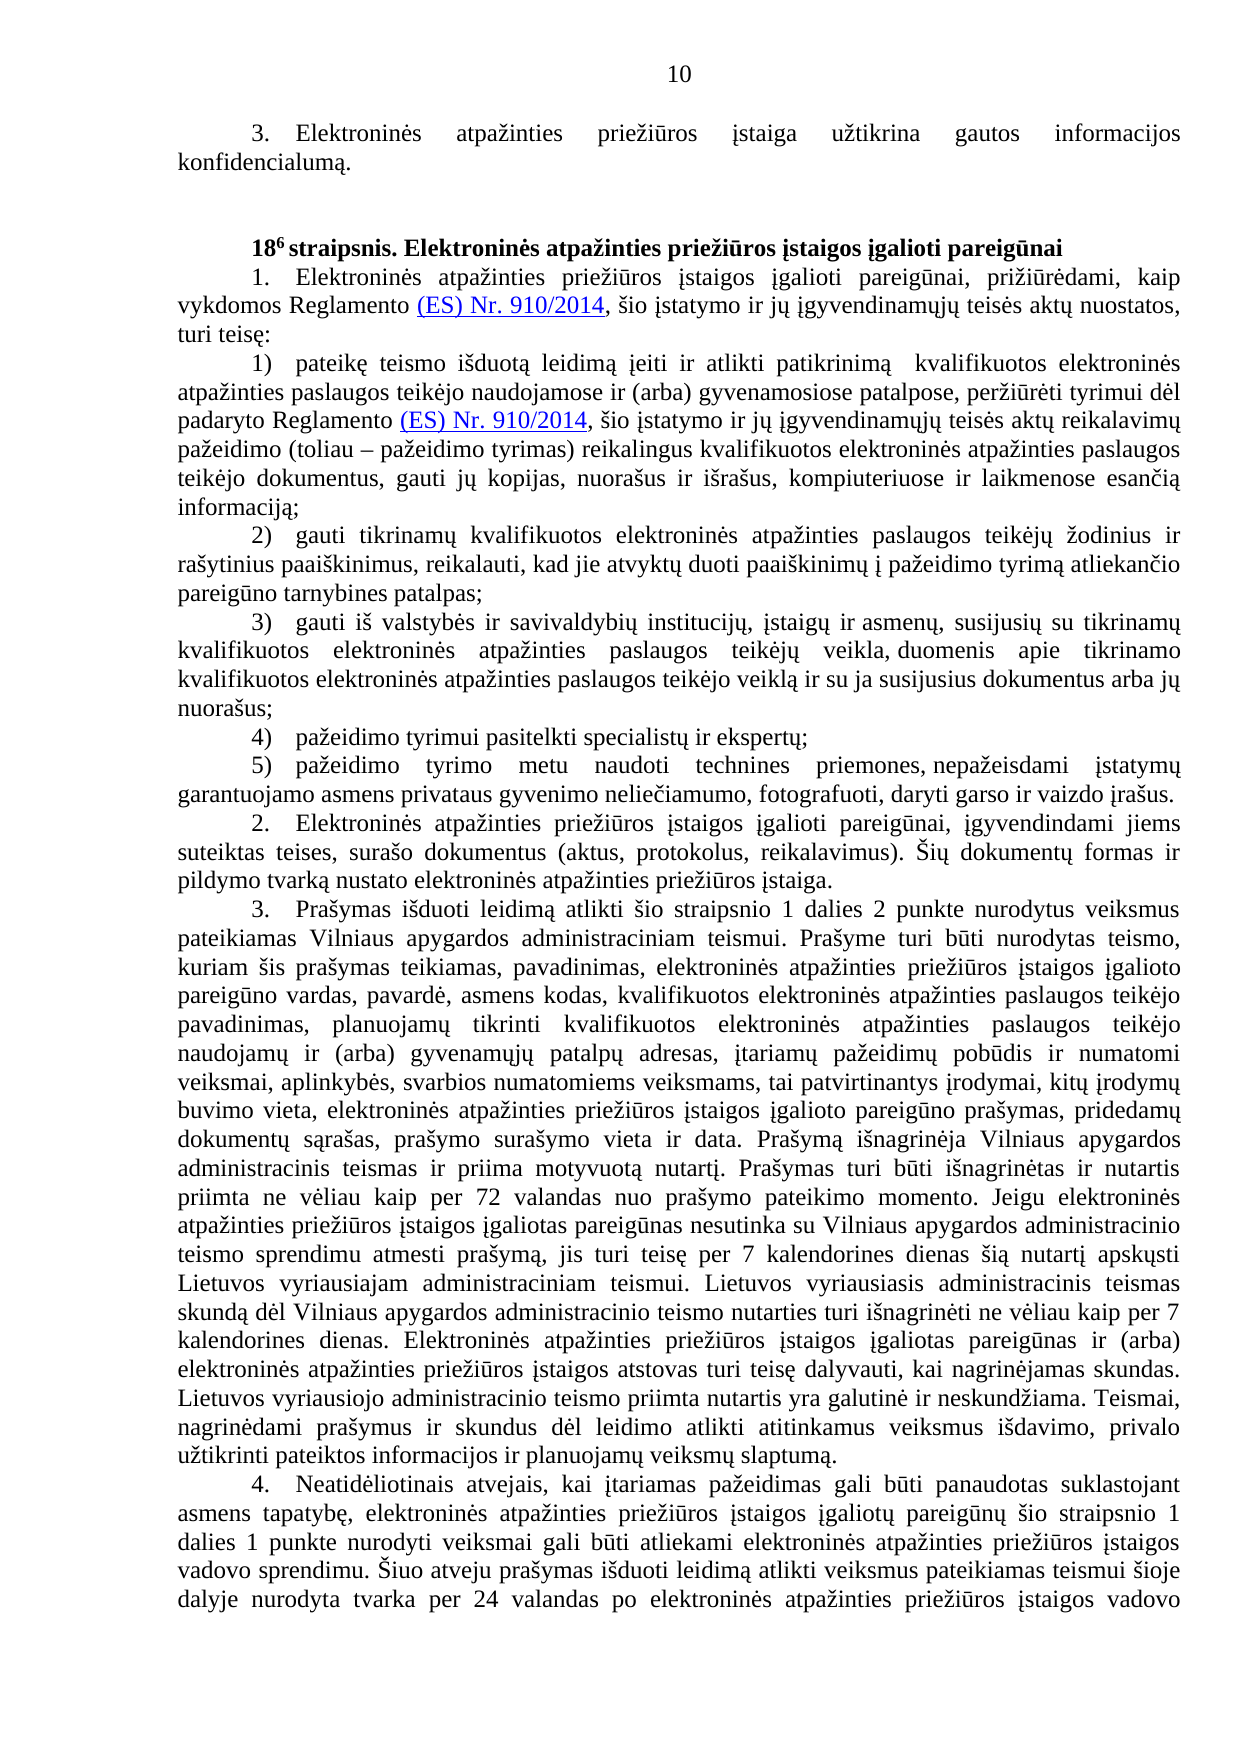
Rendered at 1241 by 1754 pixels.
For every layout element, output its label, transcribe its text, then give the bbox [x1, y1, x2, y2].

text 4. Neatidėliotinais atvejais, kai įtariamas pažeidimas gali būti panaudotas suklastojant asmens tapatybę, elektroninės atpažinties priežiūros įstaigos įgaliotų pareigūnų šio straipsnio 1 dalies 1 punkte nurodyti veiksmai gali būti atliekami elektroninės atpažinties priežiūros įstaigos vadovo sprendimu. Šiuo atveju prašymas išduoti leidimą atlikti veiksmus pateikiamas teismui šioje dalyje nurodyta tvarka per 24 valandas po elektroninės atpažinties priežiūros įstaigos vadovo [177, 1469, 1181, 1613]
text 3) gauti iš valstybės ir savivaldybių institucijų, įstaigų ir asmenų, susijusių su tikrinamų kvalifikuotos elektroninės atpažinties paslaugos teikėjų veikla, duomenis apie tikrinamo kvalifikuotos elektroninės atpažinties paslaugos teikėjo veiklą ir su ja susijusius dokumentus arba jų nuorašus; [177, 607, 1181, 722]
text 2. Elektroninės atpažinties priežiūros įstaigos įgalioti pareigūnai, įgyvendindami jiems suteiktas teises, surašo dokumentus (aktus, protokolus, reikalavimus). Šių dokumentų formas ir pildymo tvarką nustato elektroninės atpažinties priežiūros įstaiga. [177, 808, 1181, 894]
text 1) pateikę teismo išduotą leidimą įeiti ir atlikti patikrinimą kvalifikuotos elektroninės atpažinties paslaugos teikėjo naudojamose ir (arba) gyvenamosiose patalpose, peržiūrėti tyrimui dėl padaryto Reglamento (ES) Nr. 910/2014, šio įstatymo ir jų įgyvendinamųjų teisės aktų reikalavimų pažeidimo (toliau – pažeidimo tyrimas) reikalingus kvalifikuotos elektroninės atpažinties paslaugos teikėjo dokumentus, gauti jų kopijas, nuorašus ir išrašus, kompiuteriuose ir laikmenose esančią informaciją; [177, 348, 1181, 521]
text 4) pažeidimo tyrimui pasitelkti specialistų ir ekspertų; [177, 722, 1181, 751]
text 3. Prašymas išduoti leidimą atlikti šio straipsnio 1 dalies 2 punkte nurodytus veiksmus pateikiamas Vilniaus apygardos administraciniam teismui. Prašyme turi būti nurodytas teismo, kuriam šis prašymas teikiamas, pavadinimas, elektroninės atpažinties priežiūros įstaigos įgalioto pareigūno vardas, pavardė, asmens kodas, kvalifikuotos elektroninės atpažinties paslaugos teikėjo pavadinimas, planuojamų tikrinti kvalifikuotos elektroninės atpažinties paslaugos teikėjo naudojamų ir (arba) gyvenamųjų patalpų adresas, įtariamų pažeidimų pobūdis ir numatomi veiksmai, aplinkybės, svarbios numatomiems veiksmams, tai patvirtinantys įrodymai, kitų įrodymų buvimo vieta, elektroninės atpažinties priežiūros įstaigos įgalioto pareigūno prašymas, pridedamų dokumentų sąrašas, prašymo surašymo vieta ir data. Prašymą išnagrinėja Vilniaus apygardos administracinis teismas ir priima motyvuotą nutartį. Prašymas turi būti išnagrinėtas ir nutartis priimta ne vėliau kaip per 72 valandas nuo prašymo pateikimo momento. Jeigu elektroninės atpažinties priežiūros įstaigos įgaliotas pareigūnas nesutinka su Vilniaus apygardos administracinio teismo sprendimu atmesti prašymą, jis turi teisę per 7 kalendorines dienas šią nutartį apskųsti Lietuvos vyriausiajam administraciniam teismui. Lietuvos vyriausiasis administracinis teismas skundą dėl Vilniaus apygardos administracinio teismo nutarties turi išnagrinėti ne vėliau kaip per 7 kalendorines dienas. Elektroninės atpažinties priežiūros įstaigos įgaliotas pareigūnas ir (arba) elektroninės atpažinties priežiūros įstaigos atstovas turi teisę dalyvauti, kai nagrinėjamas skundas. Lietuvos vyriausiojo administracinio teismo priimta nutartis yra galutinė ir neskundžiama. Teismai, nagrinėdami prašymus ir skundus dėl leidimo atlikti atitinkamus veiksmus išdavimo, privalo užtikrinti pateiktos informacijos ir planuojamų veiksmų slaptumą. [177, 894, 1181, 1469]
text 186 straipsnis. Elektroninės atpažinties priežiūros įstaigos įgalioti pareigūnai [251, 233, 1181, 262]
text 3. Elektroninės atpažinties priežiūros įstaiga užtikrina gautos informacijos konfidencialumą. [177, 118, 1181, 176]
text 1. Elektroninės atpažinties priežiūros įstaigos įgalioti pareigūnai, prižiūrėdami, kaip vykdomos Reglamento (ES) Nr. 910/2014, šio įstatymo ir jų įgyvendinamųjų teisės aktų nuostatos, turi teisę: [177, 262, 1181, 348]
text 5) pažeidimo tyrimo metu naudoti technines priemones, nepažeisdami įstatymų garantuojamo asmens privataus gyvenimo neliečiamumo, fotografuoti, daryti garso ir vaizdo įrašus. [177, 751, 1181, 808]
text 2) gauti tikrinamų kvalifikuotos elektroninės atpažinties paslaugos teikėjų žodinius ir rašytinius paaiškinimus, reikalauti, kad jie atvyktų duoti paaiškinimų į pažeidimo tyrimą atliekančio pareigūno tarnybines patalpas; [177, 521, 1181, 607]
